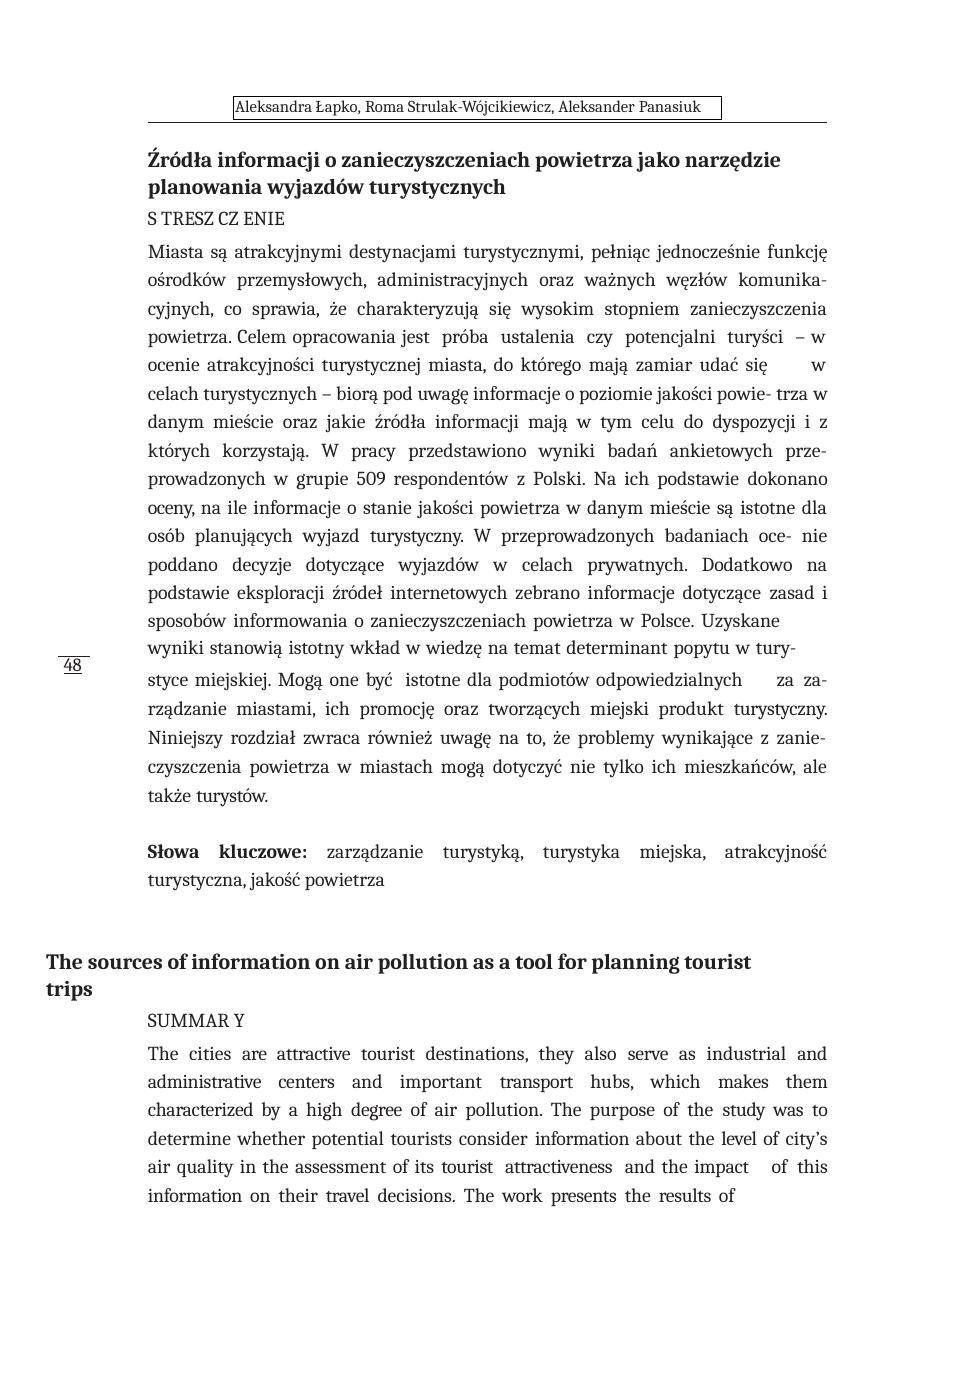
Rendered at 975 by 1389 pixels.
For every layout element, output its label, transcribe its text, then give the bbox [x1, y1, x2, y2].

subtitle The sources of information on air pollution as a tool for planning tourist trips [46, 950, 799, 1002]
text S TRESZ CZ ENIE [148, 208, 839, 231]
text Miasta są atrakcyjnymi destynacjami turystycznymi, pełniąc jednocześnie funkcję ośrodków przemysłowych, administracyjnych oraz ważnych węzłów komunika- cyjnych, co sprawia, że charakteryzują się wysokim stopniem zanieczyszczenia powietrza. Celem opracowania jest próba ustalenia czy potencjalni turyści – w ocenie atrakcyjności turystycznej miasta, do którego mają zamiar udać się w celach turystycznych – biorą pod uwagę informacje o poziomie jakości powie- trza w danym mieście oraz jakie źródła informacji mają w tym celu do dyspozycji i z których korzystają. W pracy przedstawiono wyniki badań ankietowych prze- prowadzonych w grupie 509 respondentów z Polski. Na ich podstawie dokonano oceny, na ile informacje o stanie jakości powietrza w danym mieście są istotne dla osób planujących wyjazd turystyczny. W przeprowadzonych badaniach oce- nie poddano decyzje dotyczące wyjazdów w celach prywatnych. Dodatkowo na podstawie eksploracji źródeł internetowych zebrano informacje dotyczące zasad i sposobów informowania o zanieczyszczeniach powietrza w Polsce. Uzyskane [148, 240, 828, 633]
text The cities are attractive tourist destinations, they also serve as industrial and administrative centers and important transport hubs, which makes them characterized by a high degree of air pollution. The purpose of the study was to determine whether potential tourists consider information about the level of city’s air quality in the assessment of its tourist attractiveness and the impact of this information on their travel decisions. The work presents the results of [148, 1042, 828, 1207]
text SUMMAR Y [148, 1010, 839, 1032]
text Słowa kluczowe: zarządzanie turystyką, turystyka miejska, atrakcyjność turystyczna, jakość powietrza [148, 841, 828, 892]
text 48 styce miejskiej. Mogą one być istotne dla podmiotów odpowiedzialnych za za- rządzanie miastami, ich promocję oraz tworzących miejski produkt turystyczny. Niniejszy rozdział zwraca również uwagę na to, że problemy wynikające z zanie- czyszczenia powietrza w miastach mogą dotyczyć nie tylko ich mieszkańców, ale także turystów. [63, 663, 828, 808]
subtitle Źródła informacji o zanieczyszczeniach powietrza jako narzędzie planowania wyjazdów turystycznych [148, 148, 839, 200]
text wyniki stanowią istotny wkład w wiedzę na temat determinant popytu w tury- [57, 638, 839, 659]
